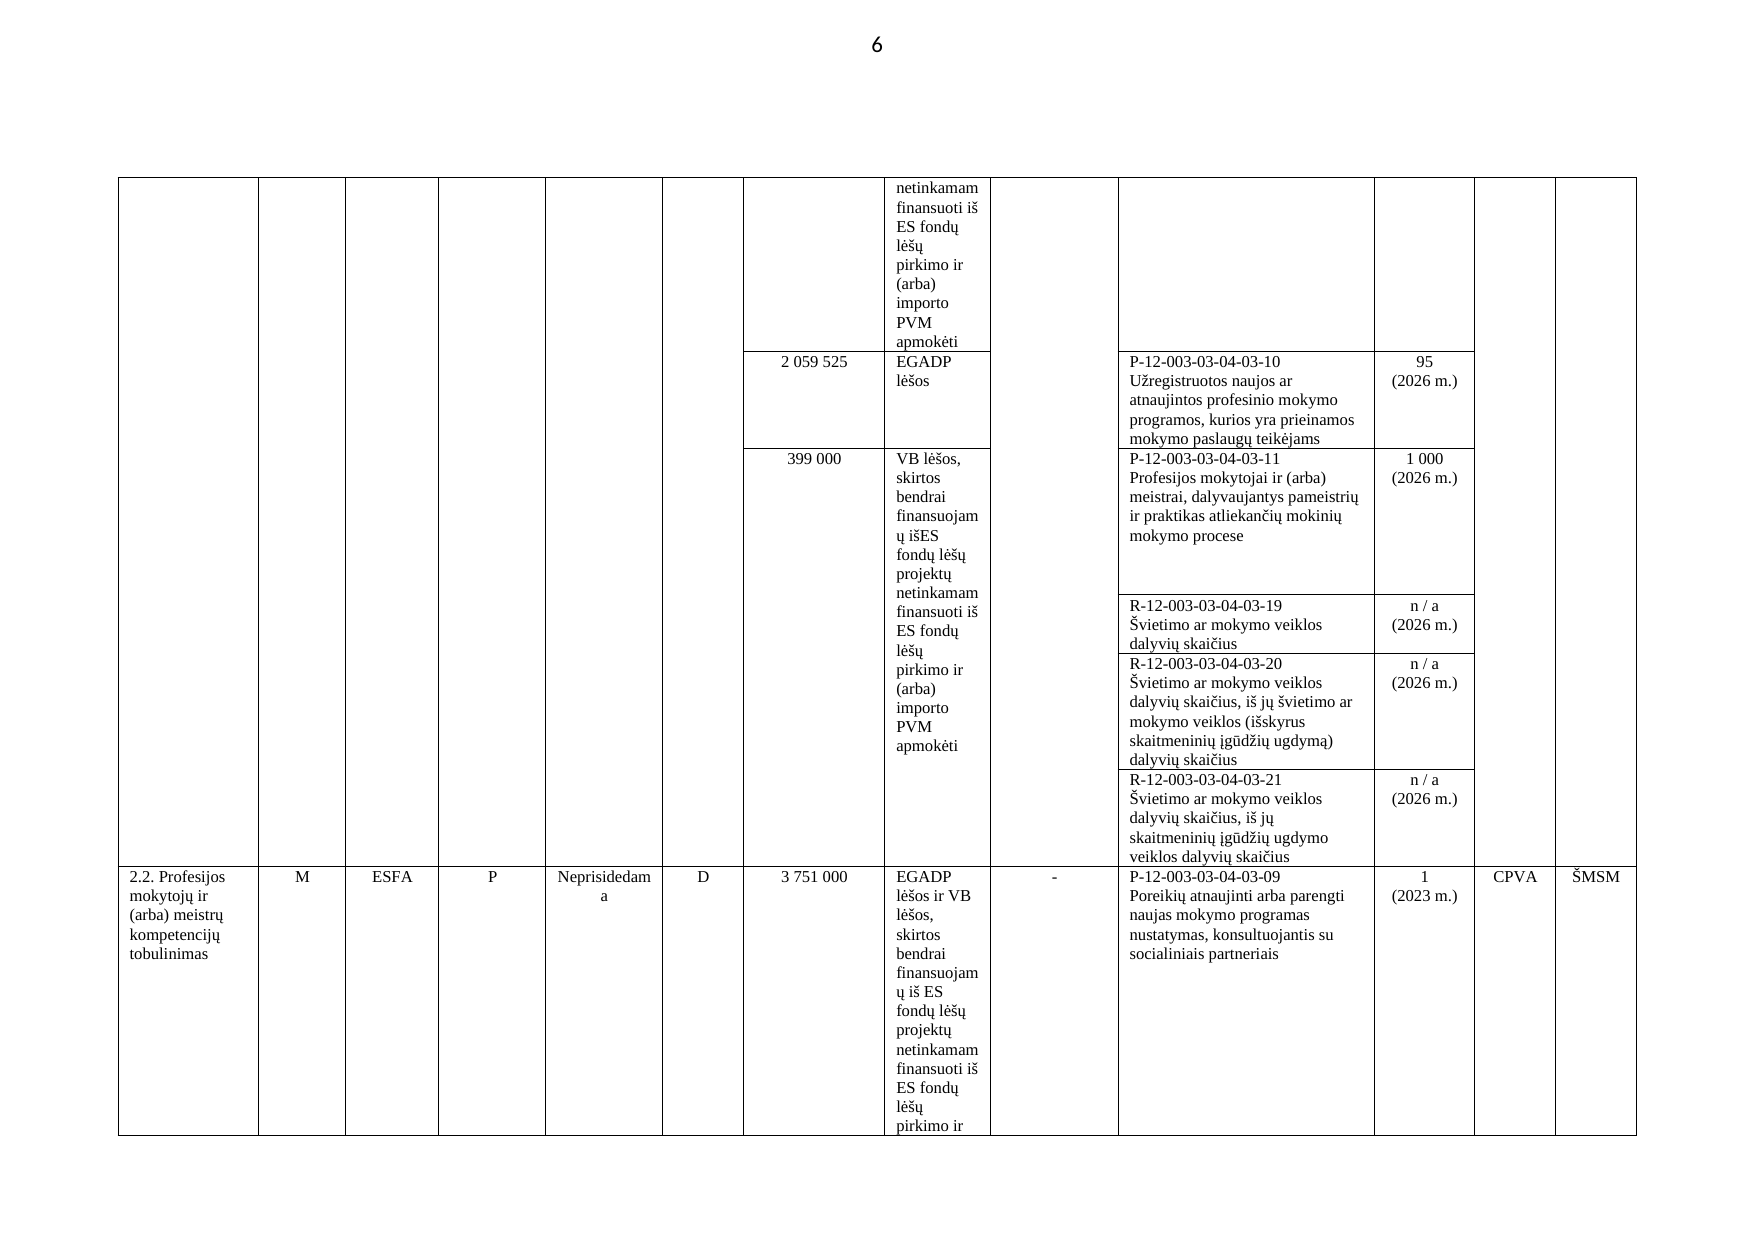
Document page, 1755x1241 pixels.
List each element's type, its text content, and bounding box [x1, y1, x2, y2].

table_cell P-12-003-03-04-03-10 Užregistruotos naujos ar atnaujintos profesinio mokymo programos, kurios yra prieinamos mokymo paslaugų teikėjams [1119, 352, 1374, 448]
table_cell 2 059 525 [744, 352, 884, 448]
table_cell P-12-003-03-04-03-11 Profesijos mokytojai ir (arba) meistrai, dalyvaujantys pameistrių ir praktikas atliekančių mokinių mokymo procese [1119, 449, 1374, 594]
table_cell - [991, 867, 1118, 1135]
table_cell CPVA [1475, 867, 1555, 1135]
table_cell R-12-003-03-04-03-19 Švietimo ar mokymo veiklos dalyvių skaičius [1119, 595, 1374, 653]
table_cell [119, 178, 258, 866]
table_cell netinkamam finansuoti iš ES fondų lėšų pirkimo ir (arba) importo PVM apmokėti [885, 178, 990, 351]
table_cell [1375, 178, 1474, 351]
table_cell EGADP lėšos [885, 352, 990, 448]
table_cell [1475, 178, 1555, 866]
table_cell n / a (2026 m.) [1375, 770, 1474, 866]
table_cell [346, 178, 438, 866]
table_cell 95 (2026 m.) [1375, 352, 1474, 448]
table_cell [744, 178, 884, 351]
table_cell n / a (2026 m.) [1375, 654, 1474, 769]
table_cell 1 000 (2026 m.) [1375, 449, 1474, 594]
table_cell 2.2. Profesijos mokytojų ir (arba) meistrų kompetencijų tobulinimas [119, 867, 258, 1135]
table_cell n / a (2026 m.) [1375, 595, 1474, 653]
table_cell P-12-003-03-04-03-09 Poreikių atnaujinti arba parengti naujas mokymo programas nustatymas, konsultuojantis su socialiniais partneriais [1119, 867, 1374, 1135]
table_cell [1556, 178, 1636, 866]
table_cell Neprisidedama [546, 867, 662, 1135]
table_cell 1 (2023 m.) [1375, 867, 1474, 1135]
table_cell ŠMSM [1556, 867, 1636, 1135]
table_cell [439, 178, 545, 866]
table_cell D [663, 867, 743, 1135]
table_cell P [439, 867, 545, 1135]
table_cell [546, 178, 662, 866]
table_cell [1119, 178, 1374, 351]
table_cell - [991, 178, 1118, 866]
table_cell 3 751 000 [744, 867, 884, 1135]
table_cell VB lėšos, skirtos bendrai finansuojamų išES fondų lėšų projektų netinkamam finansuoti iš ES fondų lėšų pirkimo ir (arba) importo PVM apmokėti [885, 449, 990, 866]
table_cell R-12-003-03-04-03-20 Švietimo ar mokymo veiklos dalyvių skaičius, iš jų švietimo ar mokymo veiklos (išskyrus skaitmeninių įgūdžių ugdymą) dalyvių skaičius [1119, 654, 1374, 769]
table_cell R-12-003-03-04-03-21 Švietimo ar mokymo veiklos dalyvių skaičius, iš jų skaitmeninių įgūdžių ugdymo veiklos dalyvių skaičius [1119, 770, 1374, 866]
table_cell M [259, 867, 345, 1135]
table_cell [663, 178, 743, 866]
table_cell 399 000 [744, 449, 884, 866]
table_cell ESFA [346, 867, 438, 1135]
table_cell [259, 178, 345, 866]
table_cell EGADP lėšos ir VB lėšos, skirtos bendrai finansuojamų iš ES fondų lėšų projektų netinkamam finansuoti iš ES fondų lėšų pirkimo ir [885, 867, 990, 1135]
